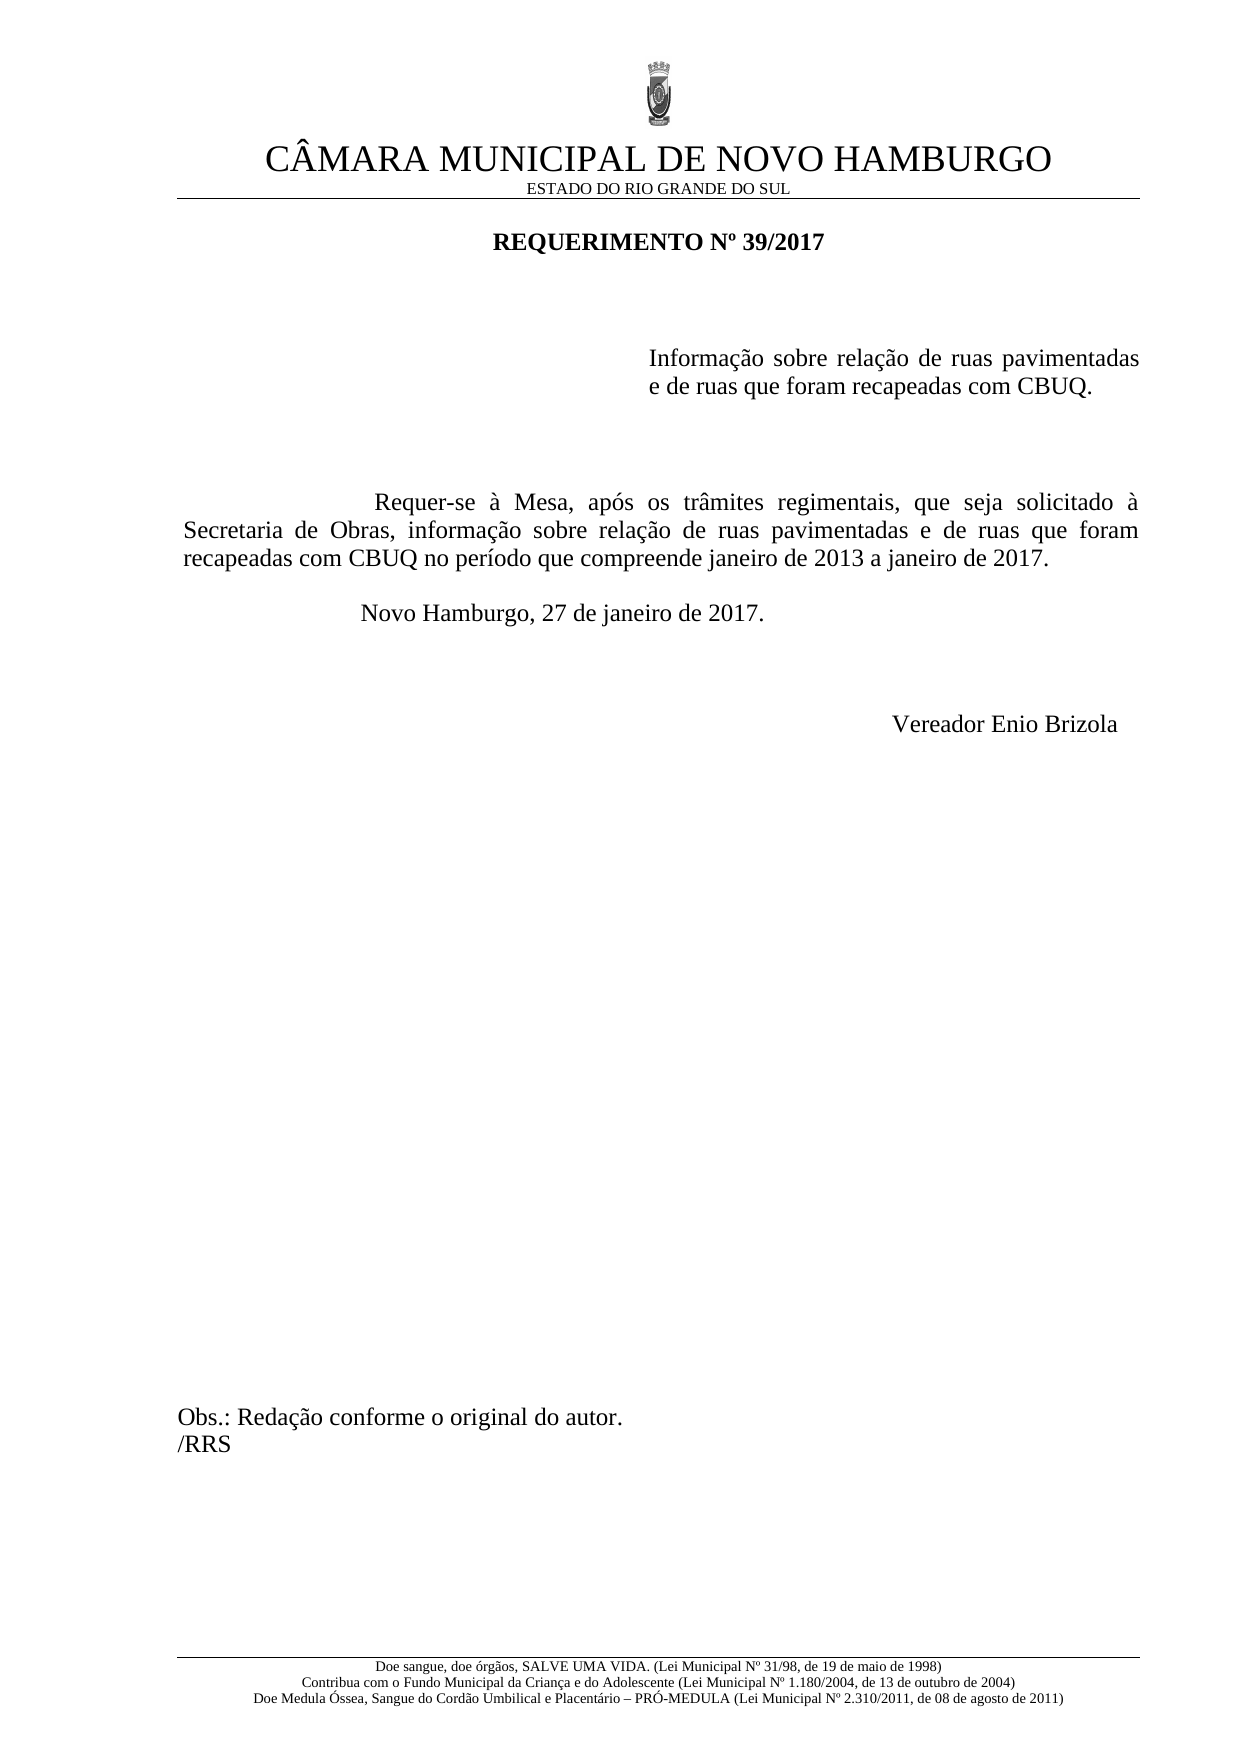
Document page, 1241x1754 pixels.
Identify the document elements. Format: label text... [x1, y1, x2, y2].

text Obs.: Redação conforme o original do autor. [177, 1403, 1140, 1431]
text REQUERIMENTO Nº 39/2017 [177, 228, 1140, 256]
text Vereador Enio Brizola [183, 710, 1140, 738]
text Requer-se à Mesa, após os trâmites regimentais, que seja solicitado à Secretaria de Obras, informação sobre relação de ruas pavimentadas e de ruas que foram recapeadas com CBUQ no período que compreende janeiro de 2013 a janeiro de 2017. [183, 488, 1140, 572]
text /RRS [177, 1431, 1140, 1458]
text Novo Hamburgo, 27 de janeiro de 2017. [183, 599, 1140, 627]
list Informação sobre relação de ruas pavimentadas e de ruas que foram recapeadas com CBUQ. [649, 344, 1140, 400]
